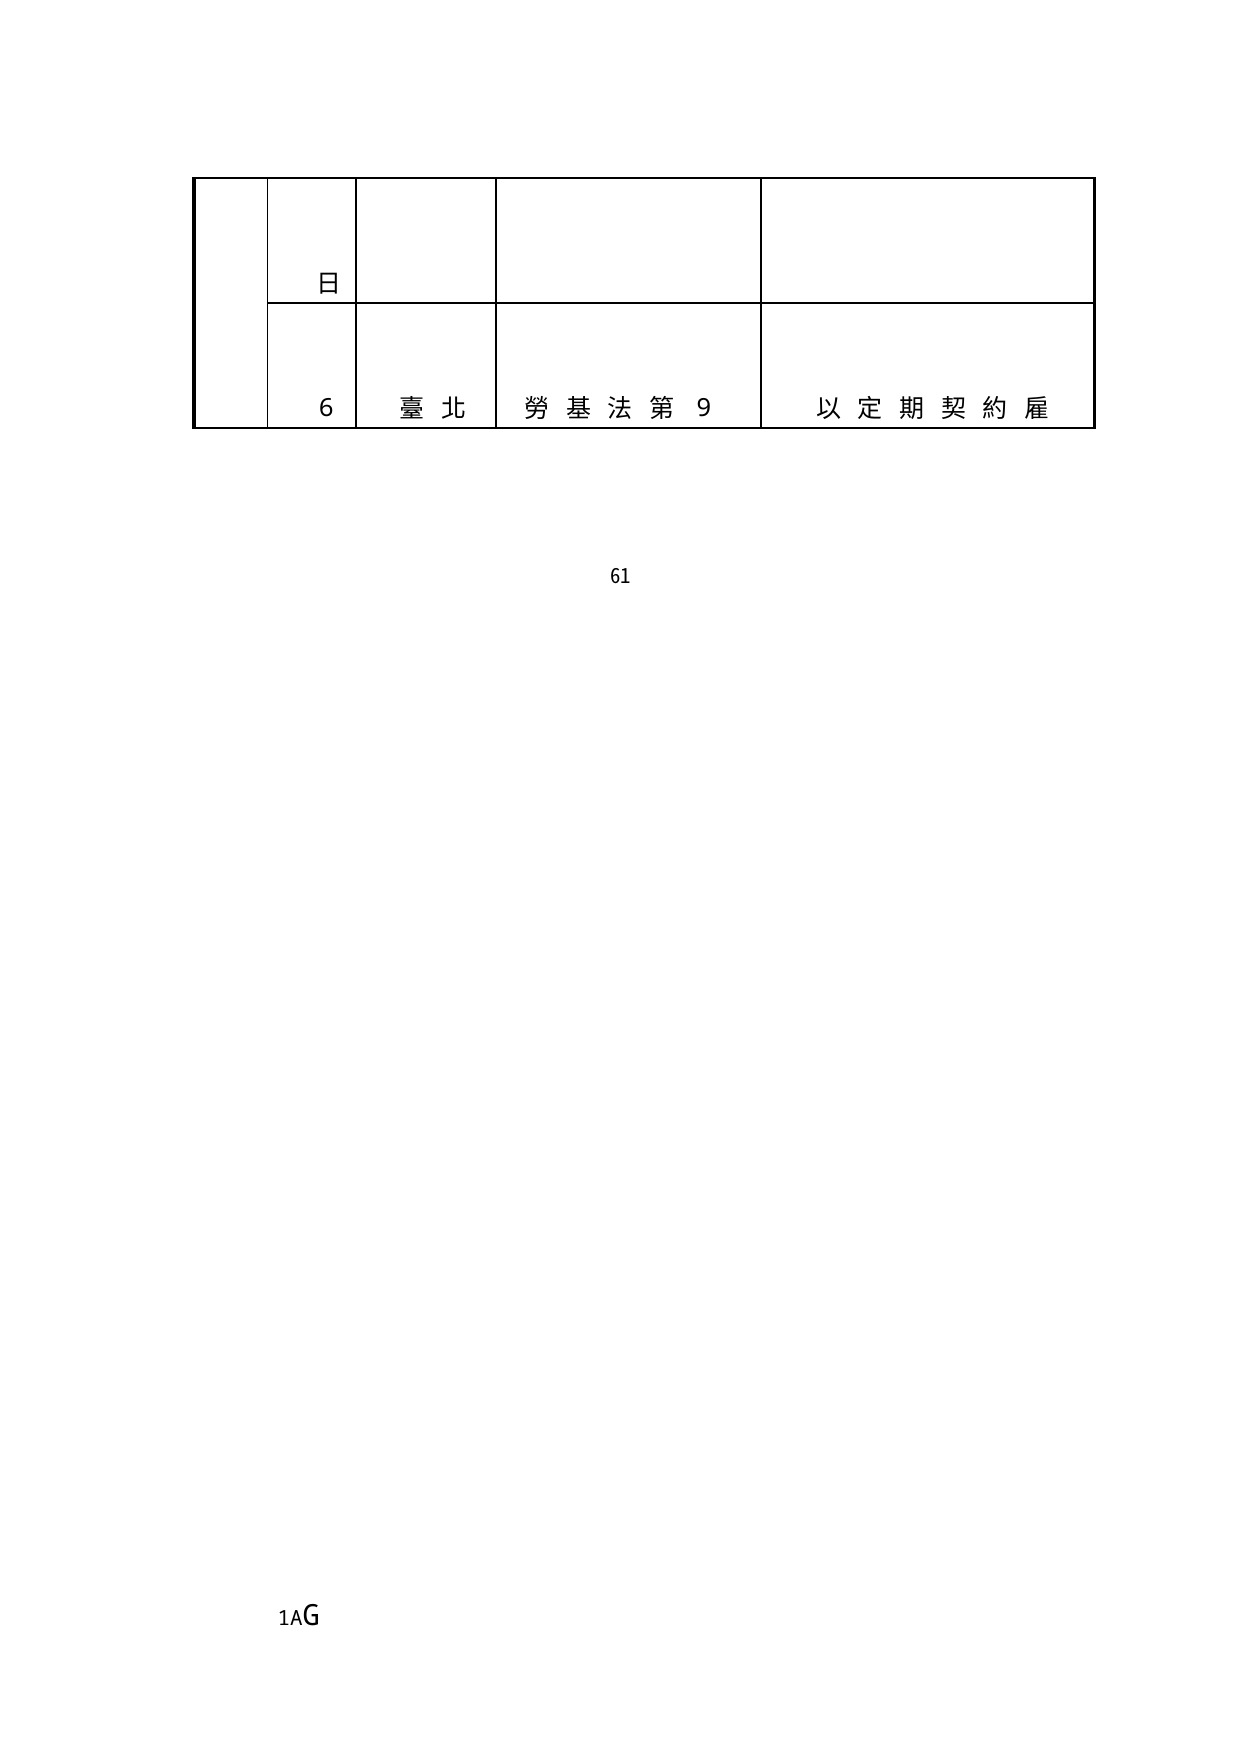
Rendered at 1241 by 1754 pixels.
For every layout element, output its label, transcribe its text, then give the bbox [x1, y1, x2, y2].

table_cell 勞基法第9 [497, 304, 760, 427]
table_cell 6 [268, 304, 355, 427]
table_cell 臺北 [357, 304, 495, 427]
table_cell [196, 179, 267, 427]
table_cell 以定期契約雇 [762, 304, 1093, 427]
table_cell [497, 179, 760, 302]
table_cell [762, 179, 1093, 302]
table_cell 日 [268, 179, 355, 302]
table_cell [357, 179, 495, 302]
